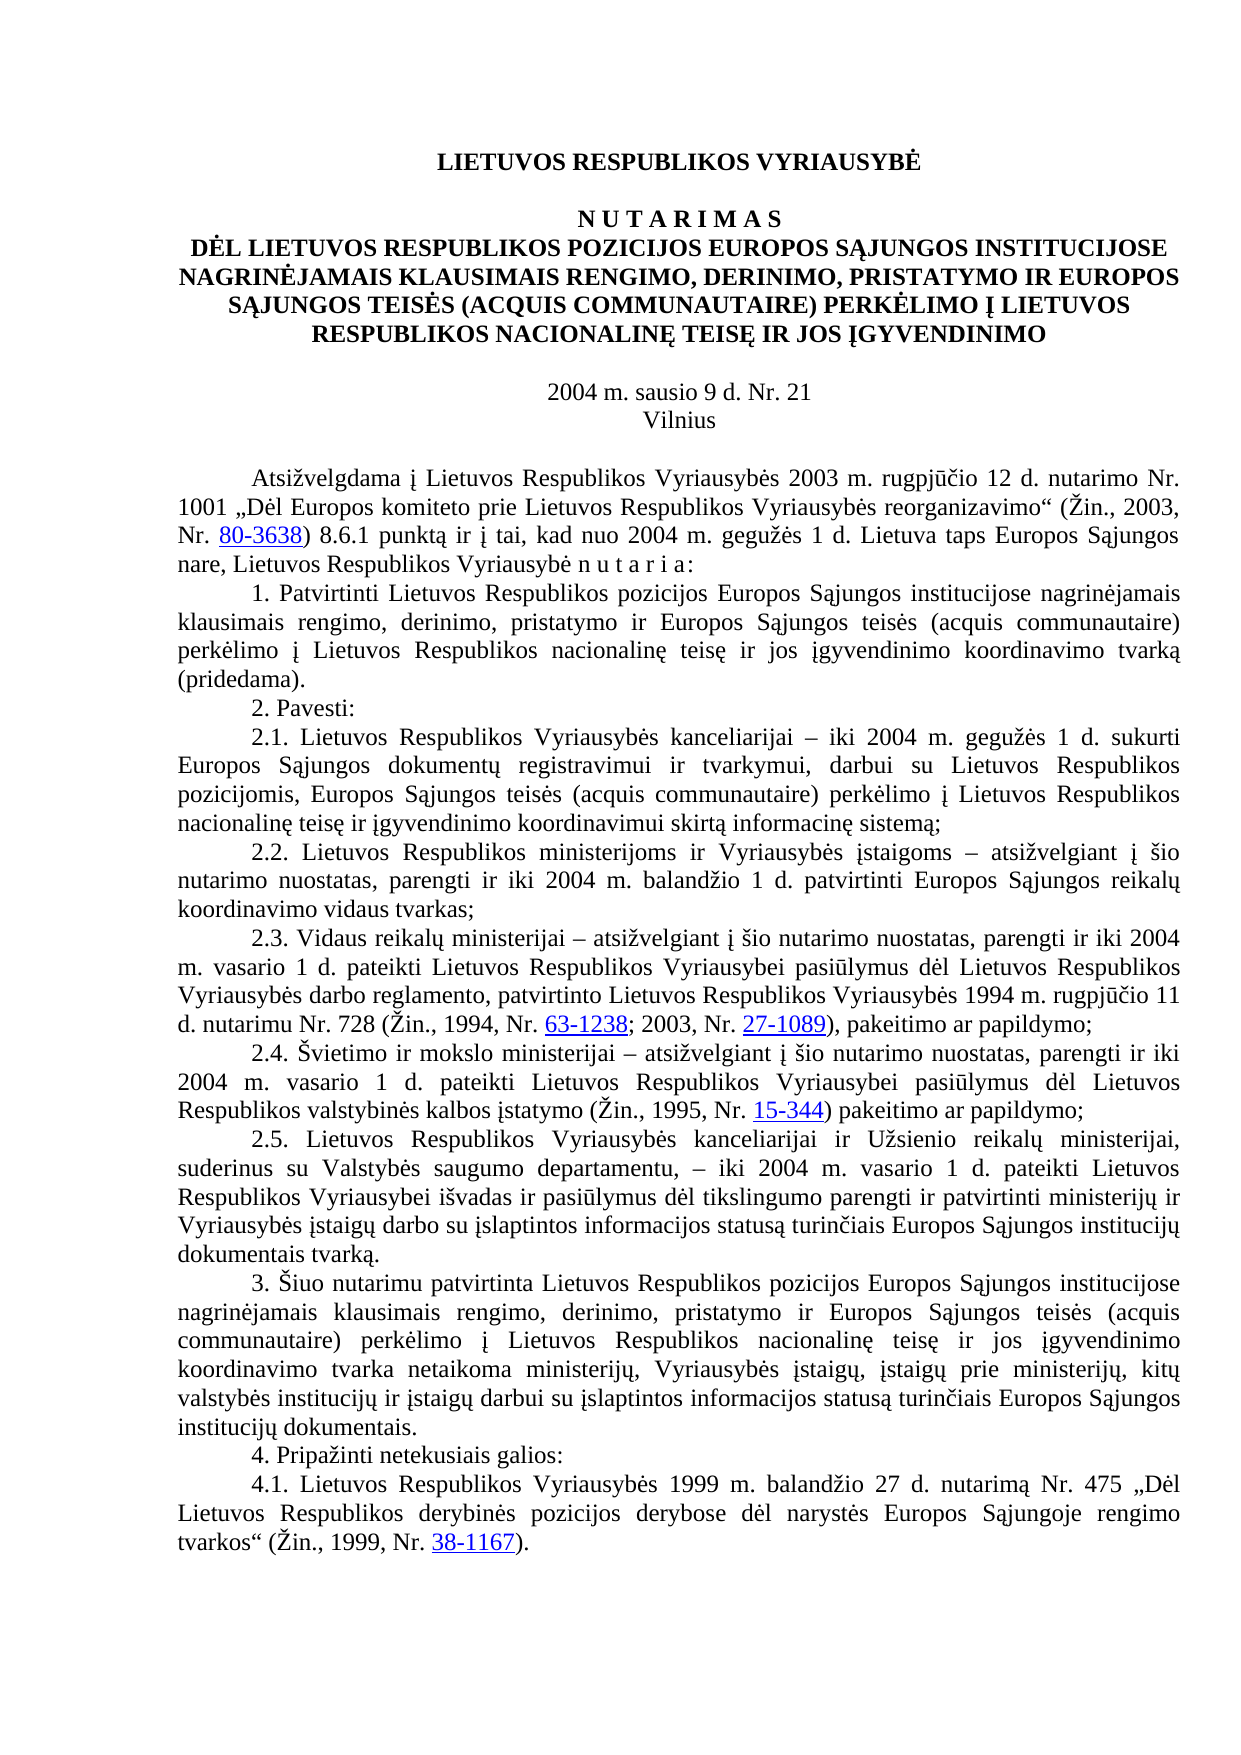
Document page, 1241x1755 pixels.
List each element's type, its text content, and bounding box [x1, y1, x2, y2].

text 2.3. Vidaus reikalų ministerijai – atsižvelgiant į šio nutarimo nuostatas, parengti ir iki 2004 m. vasario 1 d. pateikti Lietuvos Respublikos Vyriausybei pasiūlymus dėl Lietuvos Respublikos Vyriausybės darbo reglamento, patvirtinto Lietuvos Respublikos Vyriausybės 1994 m. rugpjūčio 11 d. nutarimu Nr. 728 (Žin., 1994, Nr. 63-1238; 2003, Nr. 27-1089), pakeitimo ar papildymo; [177, 923, 1181, 1038]
text 2004 m. sausio 9 d. Nr. 21 [177, 377, 1181, 406]
text LIETUVOS RESPUBLIKOS VYRIAUSYBĖ [177, 147, 1181, 176]
text 2.2. Lietuvos Respublikos ministerijoms ir Vyriausybės įstaigoms – atsižvelgiant į šio nutarimo nuostatas, parengti ir iki 2004 m. balandžio 1 d. patvirtinti Europos Sąjungos reikalų koordinavimo vidaus tvarkas; [177, 837, 1181, 923]
text 4.1. Lietuvos Respublikos Vyriausybės 1999 m. balandžio 27 d. nutarimą Nr. 475 „Dėl Lietuvos Respublikos derybinės pozicijos derybose dėl narystės Europos Sąjungoje rengimo tvarkos“ (Žin., 1999, Nr. 38-1167). [177, 1469, 1181, 1556]
text 3. Šiuo nutarimu patvirtinta Lietuvos Respublikos pozicijos Europos Sąjungos institucijose nagrinėjamais klausimais rengimo, derinimo, pristatymo ir Europos Sąjungos teisės (acquis communautaire) perkėlimo į Lietuvos Respublikos nacionalinę teisę ir jos įgyvendinimo koordinavimo tvarka netaikoma ministerijų, Vyriausybės įstaigų, įstaigų prie ministerijų, kitų valstybės institucijų ir įstaigų darbui su įslaptintos informacijos statusą turinčiais Europos Sąjungos institucijų dokumentais. [177, 1268, 1181, 1441]
text DĖL LIETUVOS RESPUBLIKOS POZICIJOS EUROPOS SĄJUNGOS INSTITUCIJOSE NAGRINĖJAMAIS KLAUSIMAIS RENGIMO, DERINIMO, PRISTATYMO IR EUROPOS SĄJUNGOS TEISĖS (ACQUIS COMMUNAUTAIRE) PERKĖLIMO Į LIETUVOS RESPUBLIKOS NACIONALINĘ TEISĘ IR JOS ĮGYVENDINIMO [177, 233, 1181, 348]
text 4. Pripažinti netekusiais galios: [177, 1441, 1181, 1469]
text Vilnius [177, 406, 1181, 434]
text 1. Patvirtinti Lietuvos Respublikos pozicijos Europos Sąjungos institucijose nagrinėjamais klausimais rengimo, derinimo, pristatymo ir Europos Sąjungos teisės (acquis communautaire) perkėlimo į Lietuvos Respublikos nacionalinę teisę ir jos įgyvendinimo koordinavimo tvarką (pridedama). [177, 578, 1181, 693]
text 2.4. Švietimo ir mokslo ministerijai – atsižvelgiant į šio nutarimo nuostatas, parengti ir iki 2004 m. vasario 1 d. pateikti Lietuvos Respublikos Vyriausybei pasiūlymus dėl Lietuvos Respublikos valstybinės kalbos įstatymo (Žin., 1995, Nr. 15-344) pakeitimo ar papildymo; [177, 1038, 1181, 1124]
text Atsižvelgdama į Lietuvos Respublikos Vyriausybės 2003 m. rugpjūčio 12 d. nutarimo Nr. 1001 „Dėl Europos komiteto prie Lietuvos Respublikos Vyriausybės reorganizavimo“ (Žin., 2003, Nr. 80-3638) 8.6.1 punktą ir į tai, kad nuo 2004 m. gegužės 1 d. Lietuva taps Europos Sąjungos nare, Lietuvos Respublikos Vyriausybė nutaria: [177, 463, 1181, 578]
text N U T A R I M A S [177, 204, 1181, 233]
text 2.1. Lietuvos Respublikos Vyriausybės kanceliarijai – iki 2004 m. gegužės 1 d. sukurti Europos Sąjungos dokumentų registravimui ir tvarkymui, darbui su Lietuvos Respublikos pozicijomis, Europos Sąjungos teisės (acquis communautaire) perkėlimo į Lietuvos Respublikos nacionalinę teisę ir įgyvendinimo koordinavimui skirtą informacinę sistemą; [177, 722, 1181, 837]
text 2. Pavesti: [177, 693, 1181, 722]
text 2.5. Lietuvos Respublikos Vyriausybės kanceliarijai ir Užsienio reikalų ministerijai, suderinus su Valstybės saugumo departamentu, – iki 2004 m. vasario 1 d. pateikti Lietuvos Respublikos Vyriausybei išvadas ir pasiūlymus dėl tikslingumo parengti ir patvirtinti ministerijų ir Vyriausybės įstaigų darbo su įslaptintos informacijos statusą turinčiais Europos Sąjungos institucijų dokumentais tvarką. [177, 1124, 1181, 1268]
